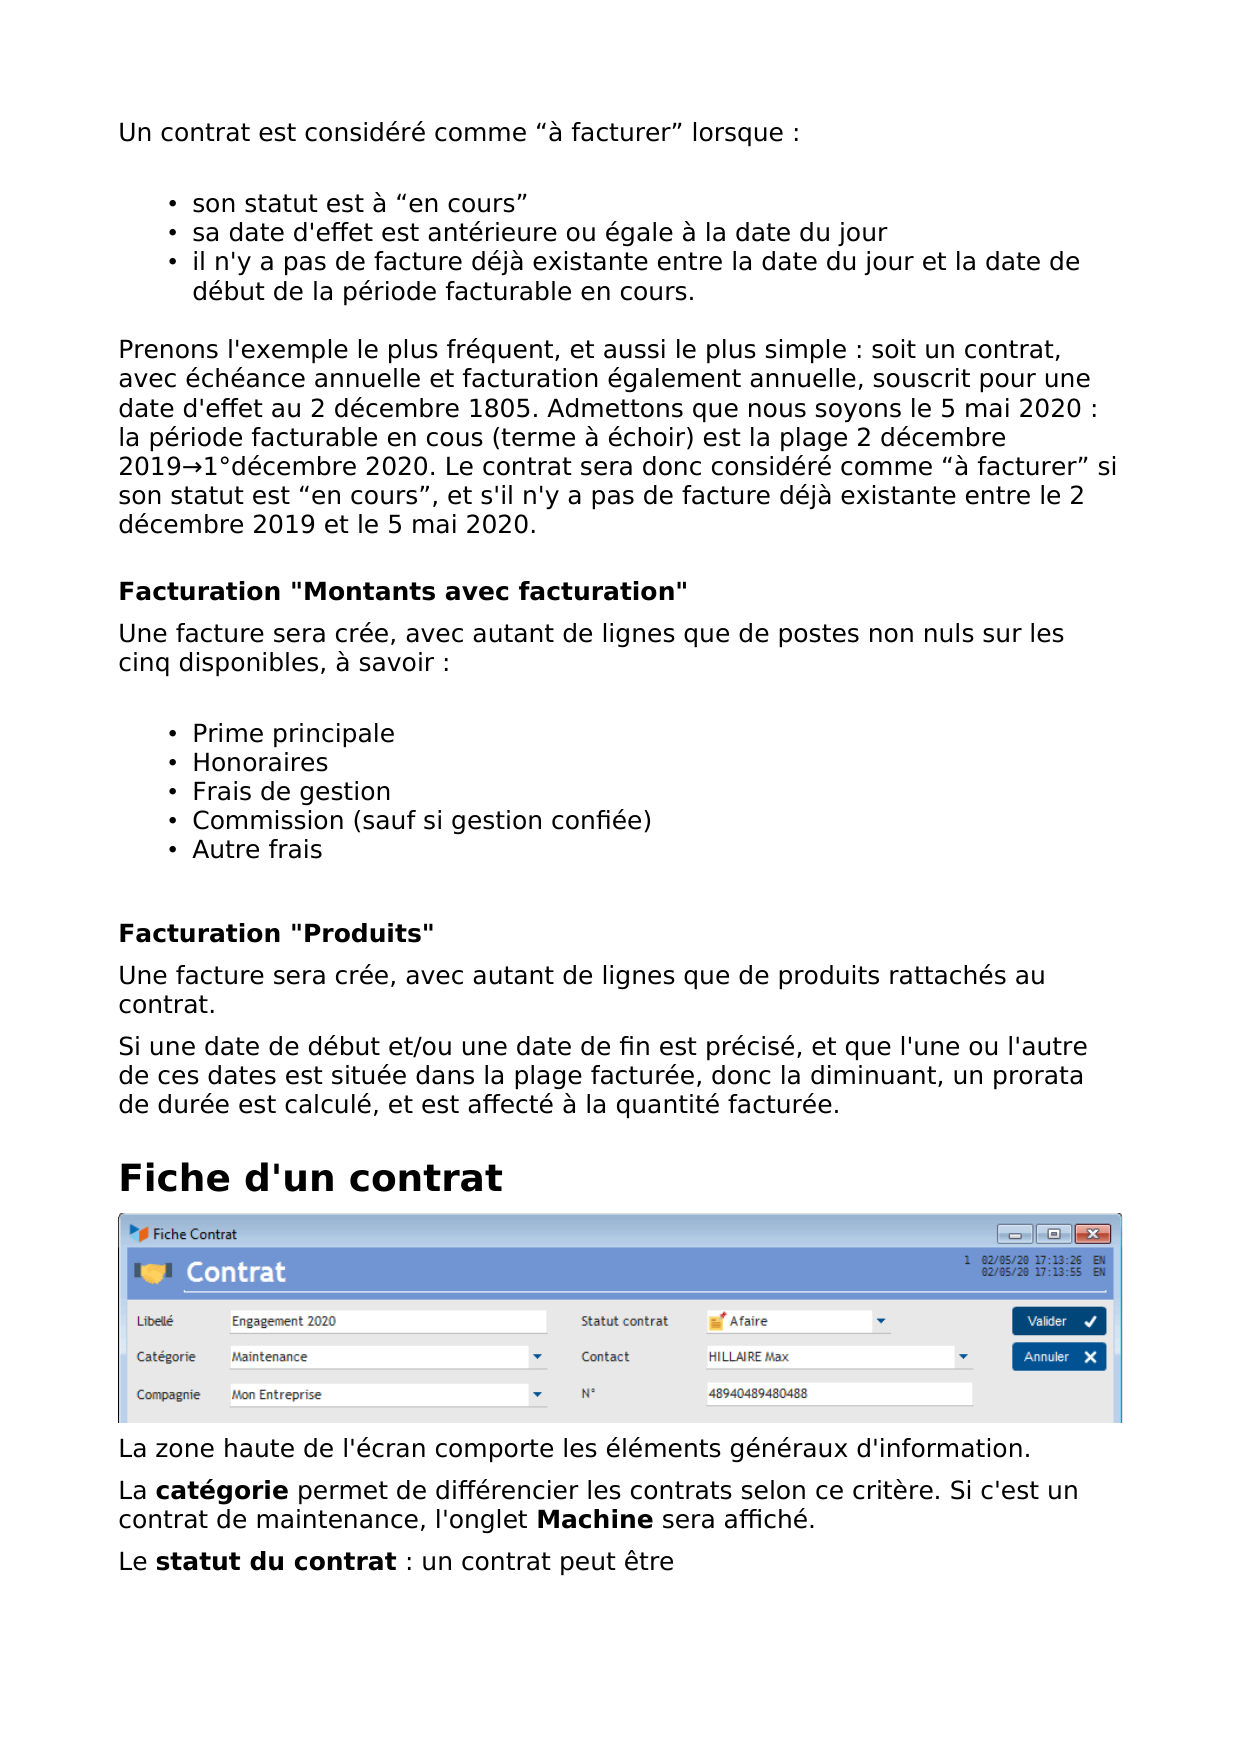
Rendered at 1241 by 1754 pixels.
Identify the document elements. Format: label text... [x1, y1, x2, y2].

list Prime principale [177, 719, 1122, 748]
list il n'y a pas de facture déjà existante entre la date du jour et la date de début de la période facturable en cours. [177, 248, 1122, 306]
text Une facture sera crée, avec autant de lignes que de produits rattachés au contrat. [118, 961, 1122, 1019]
text Une facture sera crée, avec autant de lignes que de postes non nuls sur les cinq disponibles, à savoir : [118, 619, 1122, 677]
text La catégorie permet de différencier les contrats selon ce critère. Si c'est un contrat de maintenance, l'onglet Machine sera affiché. [118, 1476, 1122, 1535]
text La zone haute de l'écran comporte les éléments généraux d'information. [118, 1435, 1122, 1464]
list Autre frais [177, 836, 1122, 865]
list Frais de gestion [177, 777, 1122, 807]
subtitle Facturation "Montants avec facturation" [118, 577, 1122, 606]
picture [118, 1213, 1123, 1423]
text Si une date de début et/ou une date de fin est précisé, et que l'une ou l'autre de ces dates est située dans la plage facturée, donc la diminuant, un prorata de durée est calculé, et est affecté à la quantité facturée. [118, 1032, 1122, 1119]
subtitle Fiche d'un contrat [118, 1157, 1122, 1201]
list son statut est à “en cours” [177, 189, 1122, 218]
text Le statut du contrat : un contrat peut être [118, 1547, 1122, 1576]
list Honoraires [177, 748, 1122, 777]
text Prenons l'exemple le plus fréquent, et aussi le plus simple : soit un contrat, avec échéance annuelle et facturation également annuelle, souscrit pour une date d'effet au 2 décembre 1805. Admettons que nous soyons le 5 mai 2020 : la période facturable en cous (terme à échoir) est la plage 2 décembre 2019→1°décembre 2020. Le contrat sera donc considéré comme “à facturer” si son statut est “en cours”, et s'il n'y a pas de facture déjà existante entre le 2 décembre 2019 et le 5 mai 2020. [118, 335, 1122, 539]
subtitle Facturation "Produits" [118, 919, 1122, 948]
list sa date d'effet est antérieure ou égale à la date du jour [177, 218, 1122, 248]
list Commission (sauf si gestion confiée) [177, 807, 1122, 836]
text Un contrat est considéré comme “à facturer” lorsque : [118, 118, 1122, 147]
